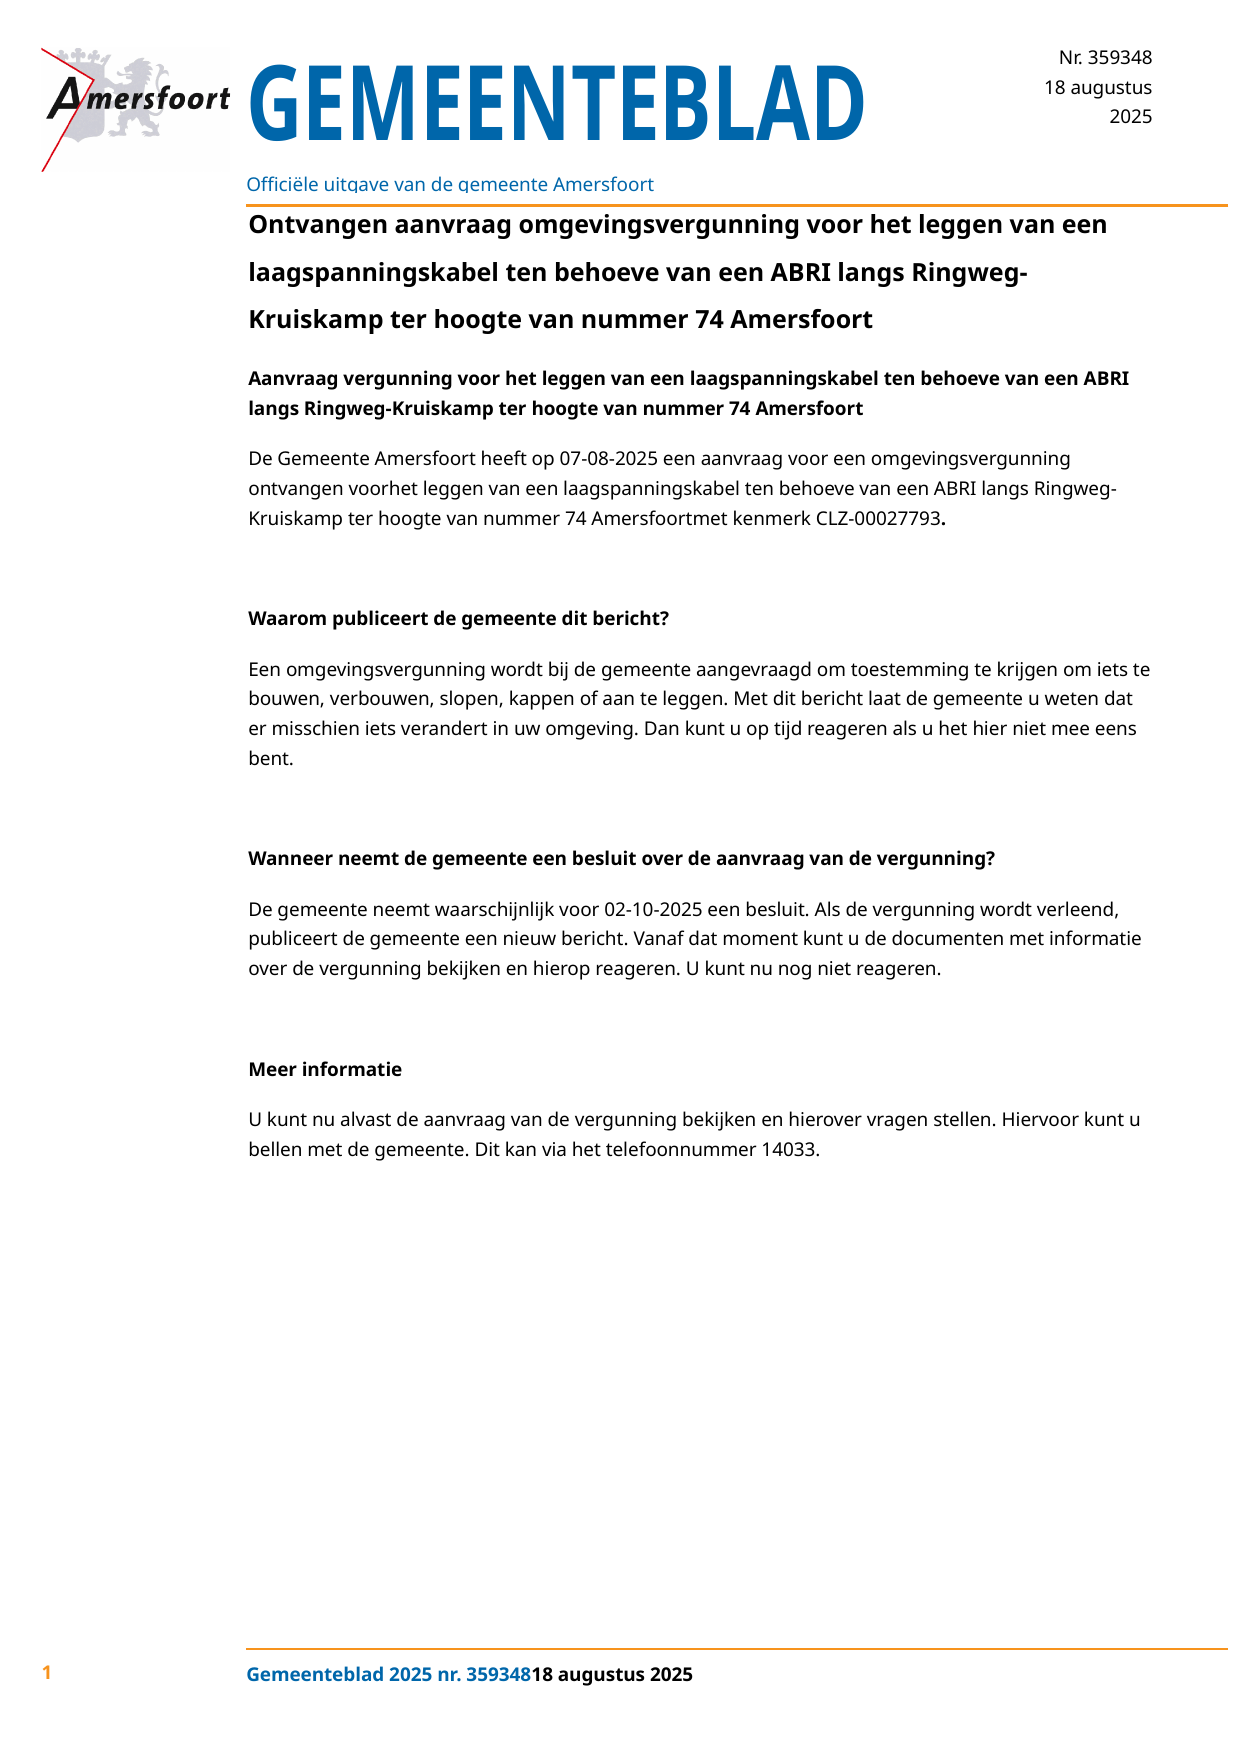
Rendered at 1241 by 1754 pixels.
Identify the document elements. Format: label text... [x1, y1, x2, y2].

text De Gemeente Amersfoort heeft op 07-08-2025 een aanvraag voor een omgevingsvergunning ontvangen voorhet leggen van een laagspanningskabel ten behoeve van een ABRI langs Ringweg-Kruiskamp ter hoogte van nummer 74 Amersfoortmet kenmerk CLZ-00027793. [248, 446, 1152, 530]
text Waarom publiceert de gemeente dit bericht? [248, 606, 1152, 631]
text Meer informatie [248, 1056, 1152, 1082]
text De gemeente neemt waarschijnlijk voor 02-10-2025 een besluit. Als de vergunning wordt verleend, publiceert de gemeente een nieuw bericht. Vanaf dat moment kunt u de documenten met informatie over de vergunning bekijken en hierop reageren. U kunt nu nog niet reageren. [248, 896, 1152, 981]
picture [41, 47, 231, 172]
text U kunt nu alvast de aanvraag van de vergunning bekijken en hierover vragen stellen. Hiervoor kunt u bellen met de gemeente. Dit kan via het telefoonnummer 14033. [248, 1106, 1152, 1162]
text Wanneer neemt de gemeente een besluit over de aanvraag van de vergunning? [248, 846, 1152, 871]
text Ontvangen aanvraag omgevingsvergunning voor het leggen van een laagspanningskabel ten behoeve van een ABRI langs Ringweg-Kruiskamp ter hoogte van nummer 74 Amersfoort [248, 207, 1152, 336]
text Een omgevingsvergunning wordt bij de gemeente aangevraagd om toestemming te krijgen om iets te bouwen, verbouwen, slopen, kappen of aan te leggen. Met dit bericht laat de gemeente u weten dat er misschien iets verandert in uw omgeving. Dan kunt u op tijd reageren als u het hier niet mee eens bent. [248, 656, 1152, 770]
text Aanvraag vergunning voor het leggen van een laagspanningskabel ten behoeve van een ABRI langs Ringweg-Kruiskamp ter hoogte van nummer 74 Amersfoort [248, 366, 1152, 421]
